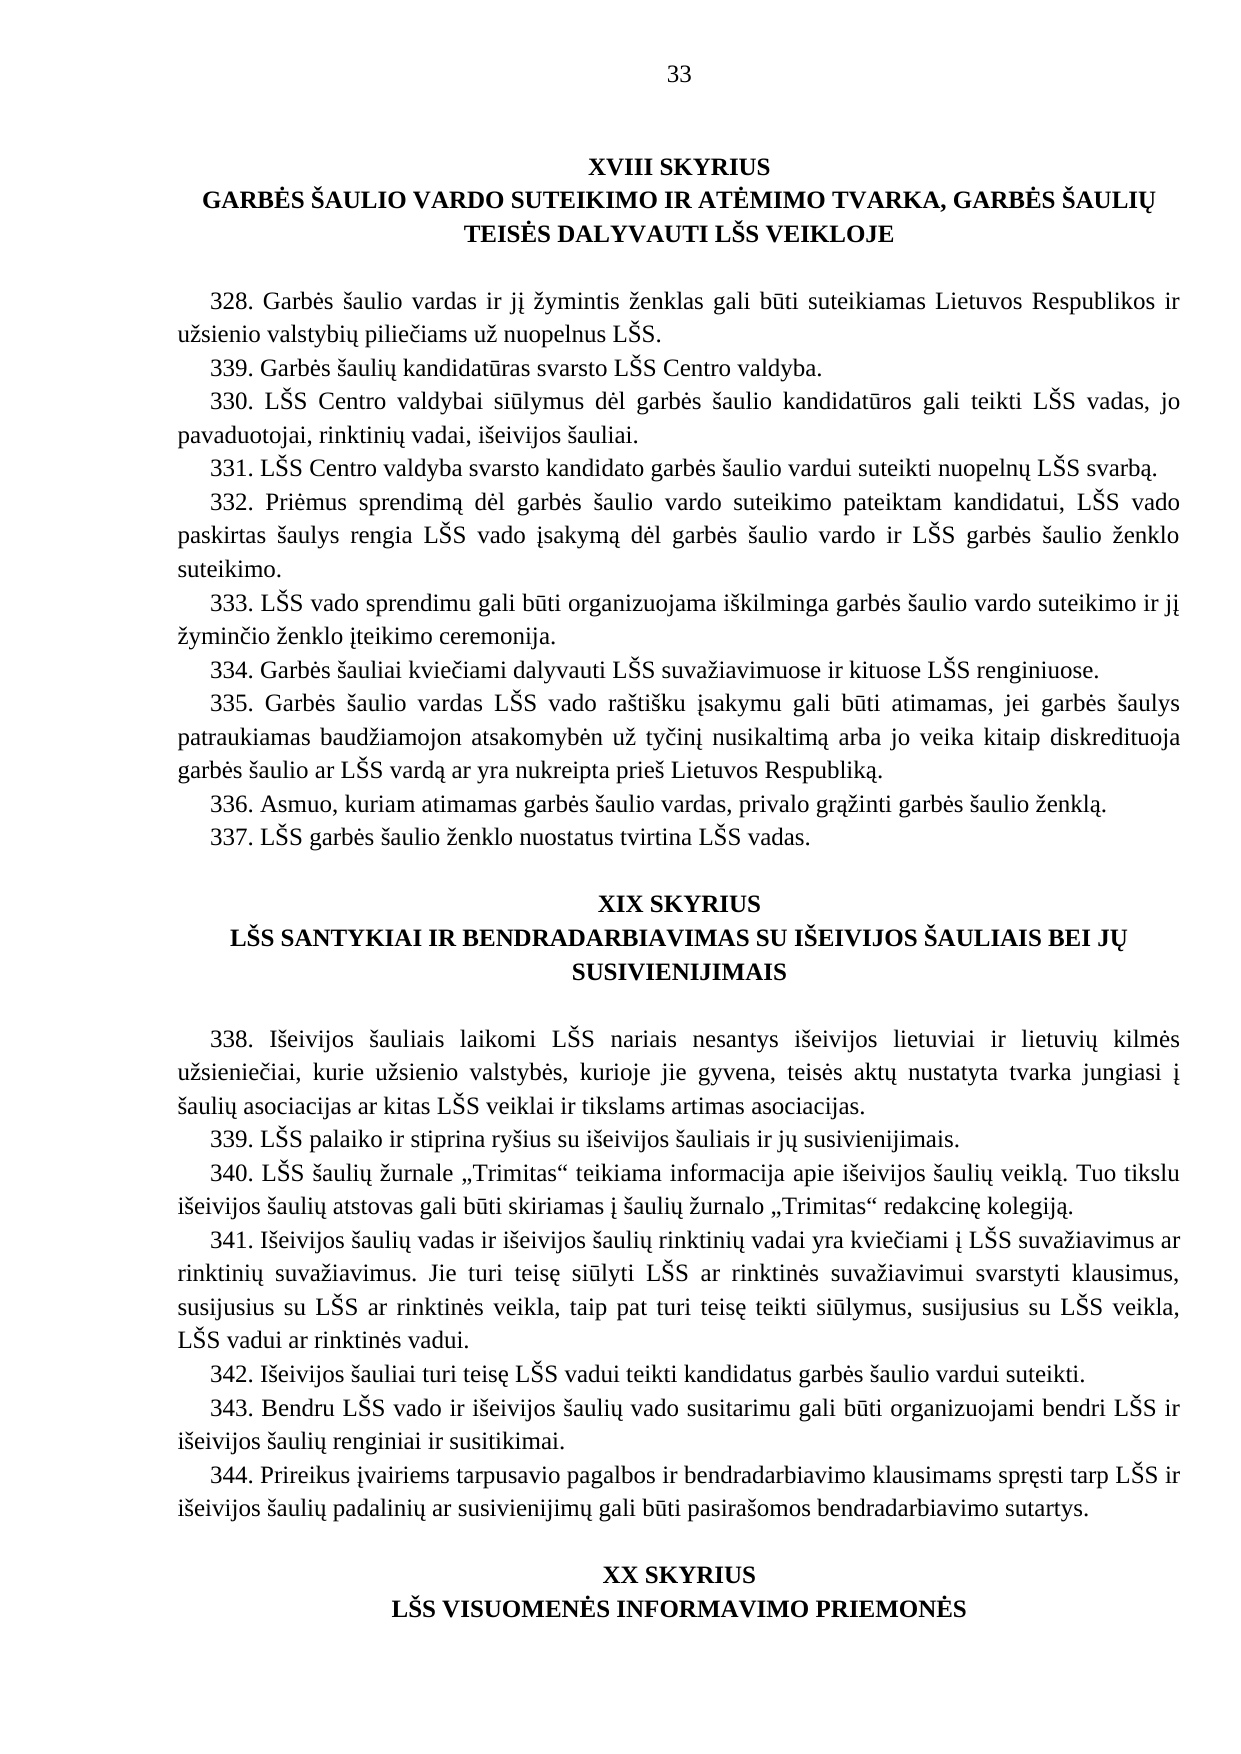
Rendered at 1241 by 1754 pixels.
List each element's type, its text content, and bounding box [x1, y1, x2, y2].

text 337. LŠS garbės šaulio ženklo nuostatus tvirtina LŠS vadas. [177, 822, 1181, 851]
text LŠS visuomenės informavimo priemonės [177, 1594, 1181, 1623]
text 330. LŠS Centro valdybai siūlymus dėl garbės šaulio kandidatūros gali teikti LŠS vadas, jo pavaduotojai, rinktinių vadai, išeivijos šauliai. [177, 386, 1181, 449]
text 333. LŠS vado sprendimu gali būti organizuojama iškilminga garbės šaulio vardo suteikimo ir jį žyminčio ženklo įteikimo ceremonija. [177, 588, 1181, 650]
text 334. Garbės šauliai kviečiami dalyvauti LŠS suvažiavimuose ir kituose LŠS renginiuose. [177, 655, 1181, 683]
text XVIII SKYRIUS [177, 152, 1181, 180]
text LŠS SANTYKIAI IR BENDRADARBIAVIMAS SU IŠEIVIJOS ŠAULIAIS BEI JŲ SUSIVIENIJIMAIS [177, 923, 1181, 985]
text 332. Priėmus sprendimą dėl garbės šaulio vardo suteikimo pateiktam kandidatui, LŠS vado paskirtas šaulys rengia LŠS vado įsakymą dėl garbės šaulio vardo ir LŠS garbės šaulio ženklo suteikimo. [177, 487, 1181, 583]
text 339. LŠS palaiko ir stiprina ryšius su išeivijos šauliais ir jų susivienijimais. [177, 1124, 1181, 1153]
text 328. Garbės šaulio vardas ir jį žymintis ženklas gali būti suteikiamas Lietuvos Respublikos ir užsienio valstybių piliečiams už nuopelnus LŠS. [177, 286, 1181, 348]
text GARBĖS ŠAULIO VARDO SUTEIKIMO IR ATĖMIMO TVARKA, GARBĖS ŠAULIŲ TEISĖS DALYVAUTI LŠS VEIKLOJE [177, 185, 1181, 247]
text 338. Išeivijos šauliais laikomi LŠS nariais nesantys išeivijos lietuviai ir lietuvių kilmės užsieniečiai, kurie užsienio valstybės, kurioje jie gyvena, teisės aktų nustatyta tvarka jungiasi į šaulių asociacijas ar kitas LŠS veiklai ir tikslams artimas asociacijas. [177, 1024, 1181, 1119]
text XIX SKYRIUS [177, 889, 1181, 918]
text 335. Garbės šaulio vardas LŠS vado raštišku įsakymu gali būti atimamas, jei garbės šaulys patraukiamas baudžiamojon atsakomybėn už tyčinį nusikaltimą arba jo veika kitaip diskredituoja garbės šaulio ar LŠS vardą ar yra nukreipta prieš Lietuvos Respubliką. [177, 688, 1181, 784]
text 344. Prireikus įvairiems tarpusavio pagalbos ir bendradarbiavimo klausimams spręsti tarp LŠS ir išeivijos šaulių padalinių ar susivienijimų gali būti pasirašomos bendradarbiavimo sutartys. [177, 1460, 1181, 1522]
text 331. LŠS Centro valdyba svarsto kandidato garbės šaulio vardui suteikti nuopelnų LŠS svarbą. [177, 453, 1181, 482]
text 343. Bendru LŠS vado ir išeivijos šaulių vado susitarimu gali būti organizuojami bendri LŠS ir išeivijos šaulių renginiai ir susitikimai. [177, 1393, 1181, 1455]
text 339. Garbės šaulių kandidatūras svarsto LŠS Centro valdyba. [177, 353, 1181, 382]
text 336. Asmuo, kuriam atimamas garbės šaulio vardas, privalo grąžinti garbės šaulio ženklą. [177, 789, 1181, 818]
text 340. LŠS šaulių žurnale „Trimitas“ teikiama informacija apie išeivijos šaulių veiklą. Tuo tikslu išeivijos šaulių atstovas gali būti skiriamas į šaulių žurnalo „Trimitas“ redakcinę kolegiją. [177, 1158, 1181, 1220]
text XX SKYRIUS [177, 1560, 1181, 1589]
text 341. Išeivijos šaulių vadas ir išeivijos šaulių rinktinių vadai yra kviečiami į LŠS suvažiavimus ar rinktinių suvažiavimus. Jie turi teisę siūlyti LŠS ar rinktinės suvažiavimui svarstyti klausimus, susijusius su LŠS ar rinktinės veikla, taip pat turi teisę teikti siūlymus, susijusius su LŠS veikla, LŠS vadui ar rinktinės vadui. [177, 1225, 1181, 1354]
text 342. Išeivijos šauliai turi teisę LŠS vadui teikti kandidatus garbės šaulio vardui suteikti. [177, 1359, 1181, 1388]
